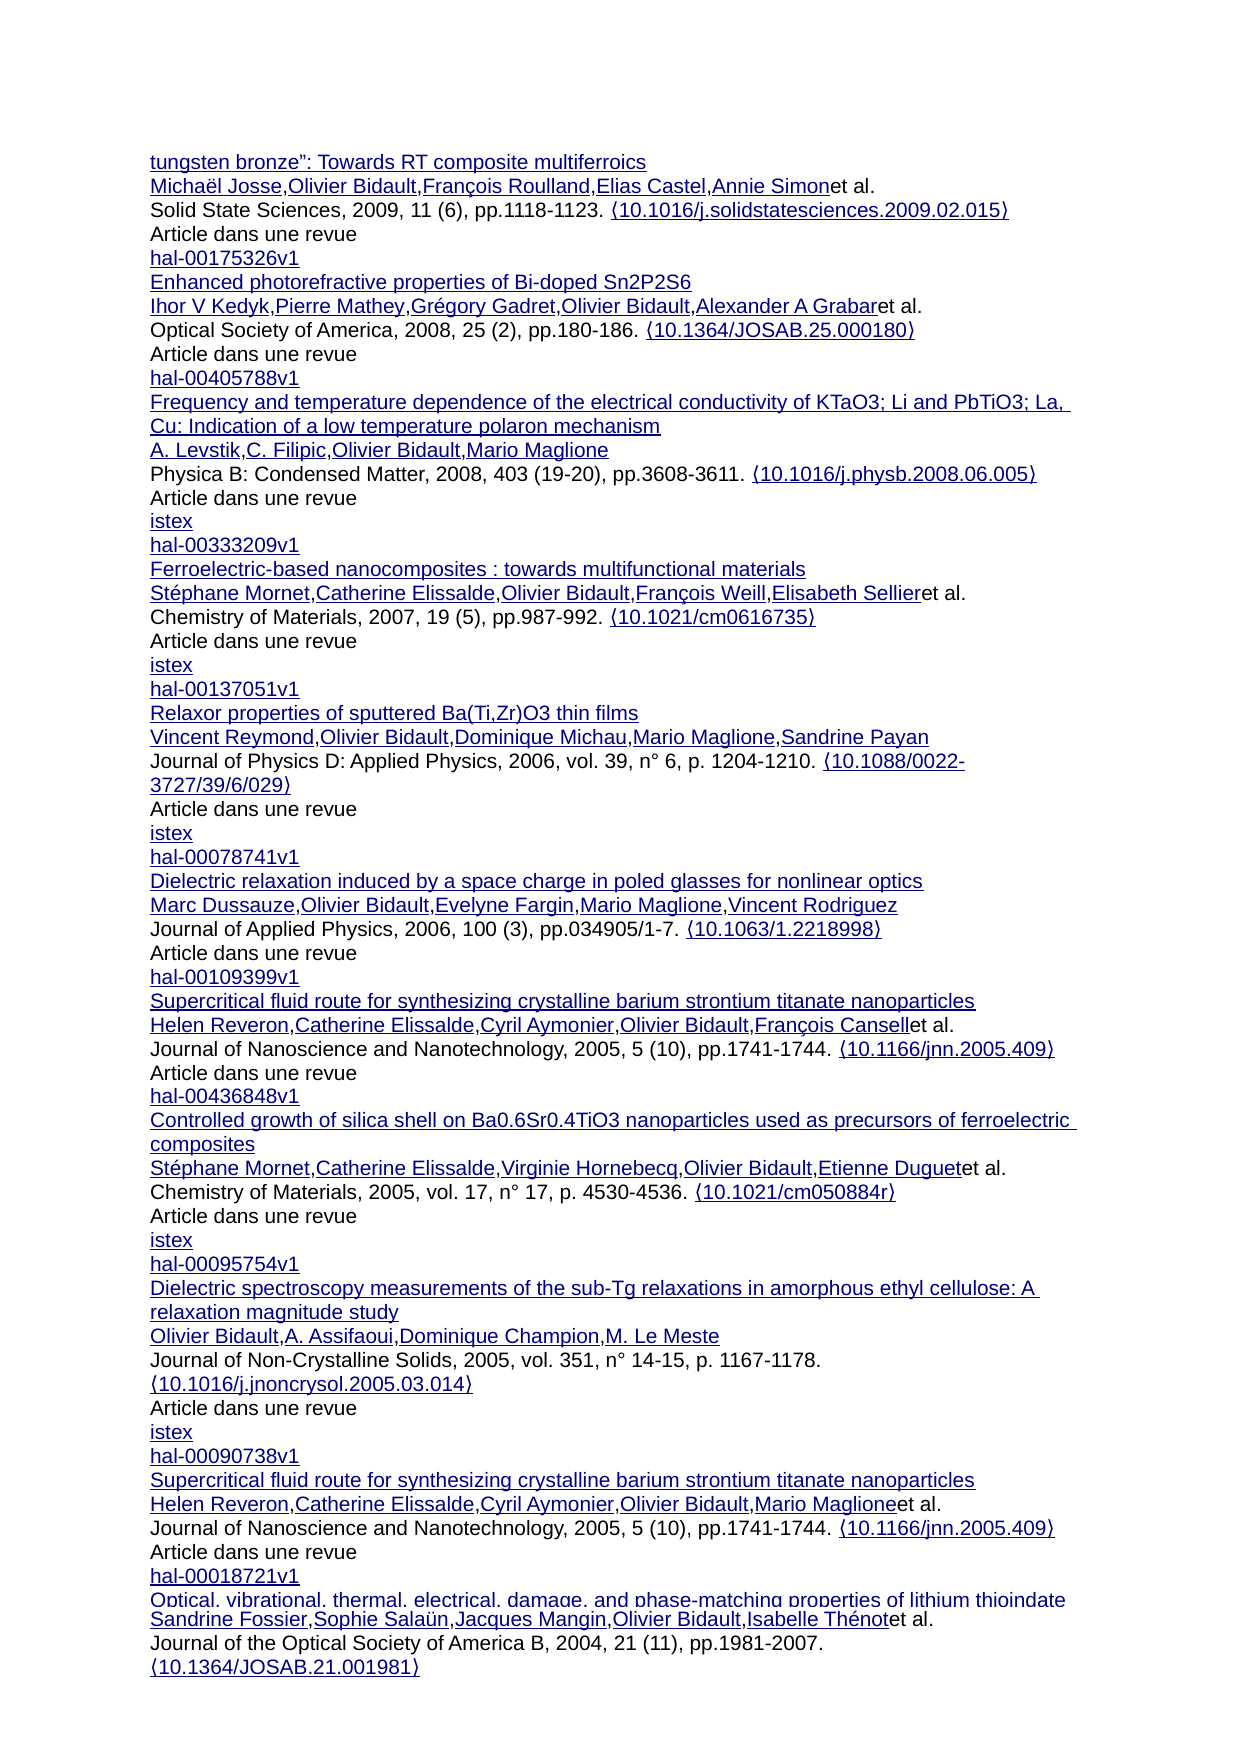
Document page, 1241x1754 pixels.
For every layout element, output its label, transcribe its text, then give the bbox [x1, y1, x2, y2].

table_cell Relaxor properties of sputtered Ba(Ti,Zr)O3 thin films Vincent Reymond,Olivier Bidault,Dominique Michau,Mario Maglione,Sandrine Payan Journal of Physics D: Applied Physics, 2006, vol. 39, n° 6, p. 1204-1210. ⟨10.1088/0022-3727/39/6/029⟩ Article dans une revue istex hal-00078741v1 [150, 701, 1090, 869]
table_cell Supercritical fluid route for synthesizing crystalline barium strontium titanate nanoparticles Helen Reveron,Catherine Elissalde,Cyril Aymonier,Olivier Bidault,Mario Maglioneet al. Journal of Nanoscience and Nanotechnology, 2005, 5 (10), pp.1741-1744. ⟨10.1166/jnn.2005.409⟩ Article dans une revue hal-00018721v1 [150, 1468, 1090, 1587]
table_cell Ferroelectric-based nanocomposites : towards multifunctional materials Stéphane Mornet,Catherine Elissalde,Olivier Bidault,François Weill,Elisabeth Sellieret al. Chemistry of Materials, 2007, 19 (5), pp.987-992. ⟨10.1021/cm0616735⟩ Article dans une revue istex hal-00137051v1 [150, 557, 1090, 701]
table_cell tungsten bronze”: Towards RT composite multiferroics Michaël Josse,Olivier Bidault,François Roulland,Elias Castel,Annie Simonet al. Solid State Sciences, 2009, 11 (6), pp.1118-1123. ⟨10.1016/j.solidstatesciences.2009.02.015⟩ Article dans une revue hal-00175326v1 [150, 150, 1090, 270]
table_cell Supercritical fluid route for synthesizing crystalline barium strontium titanate nanoparticles Helen Reveron,Catherine Elissalde,Cyril Aymonier,Olivier Bidault,François Cansellet al. Journal of Nanoscience and Nanotechnology, 2005, 5 (10), pp.1741-1744. ⟨10.1166/jnn.2005.409⟩ Article dans une revue hal-00436848v1 [150, 989, 1090, 1108]
table_cell Dielectric spectroscopy measurements of the sub-Tg relaxations in amorphous ethyl cellulose: A relaxation magnitude study Olivier Bidault,A. Assifaoui,Dominique Champion,M. Le Meste Journal of Non-Crystalline Solids, 2005, vol. 351, n° 14-15, p. 1167-1178. ⟨10.1016/j.jnoncrysol.2005.03.014⟩ Article dans une revue istex hal-00090738v1 [150, 1276, 1090, 1468]
table_cell Controlled growth of silica shell on Ba0.6Sr0.4TiO3 nanoparticles used as precursors of ferroelectric composites Stéphane Mornet,Catherine Elissalde,Virginie Hornebecq,Olivier Bidault,Etienne Duguetet al. Chemistry of Materials, 2005, vol. 17, n° 17, p. 4530-4536. ⟨10.1021/cm050884r⟩ Article dans une revue istex hal-00095754v1 [150, 1108, 1090, 1276]
table_cell Optical, vibrational, thermal, electrical, damage, and phase-matching properties of lithium thioindate Sandrine Fossier,Sophie Salaün,Jacques Mangin,Olivier Bidault,Isabelle Thénotet al. Journal of the Optical Society of America B, 2004, 21 (11), pp.1981-2007. ⟨10.1364/JOSAB.21.001981⟩ [150, 1588, 1090, 1679]
table_cell Dielectric relaxation induced by a space charge in poled glasses for nonlinear optics Marc Dussauze,Olivier Bidault,Evelyne Fargin,Mario Maglione,Vincent Rodriguez Journal of Applied Physics, 2006, 100 (3), pp.034905/1-7. ⟨10.1063/1.2218998⟩ Article dans une revue hal-00109399v1 [150, 869, 1090, 988]
table_cell Frequency and temperature dependence of the electrical conductivity of KTaO3; Li and PbTiO3; La, Cu: Indication of a low temperature polaron mechanism A. Levstik,C. Filipic,Olivier Bidault,Mario Maglione Physica B: Condensed Matter, 2008, 403 (19-20), pp.3608-3611. ⟨10.1016/j.physb.2008.06.005⟩ Article dans une revue istex hal-00333209v1 [150, 390, 1090, 557]
table_cell Enhanced photorefractive properties of Bi-doped Sn2P2S6 Ihor V Kedyk,Pierre Mathey,Grégory Gadret,Olivier Bidault,Alexander A Grabaret al. Optical Society of America, 2008, 25 (2), pp.180-186. ⟨10.1364/JOSAB.25.000180⟩ Article dans une revue hal-00405788v1 [150, 270, 1090, 389]
